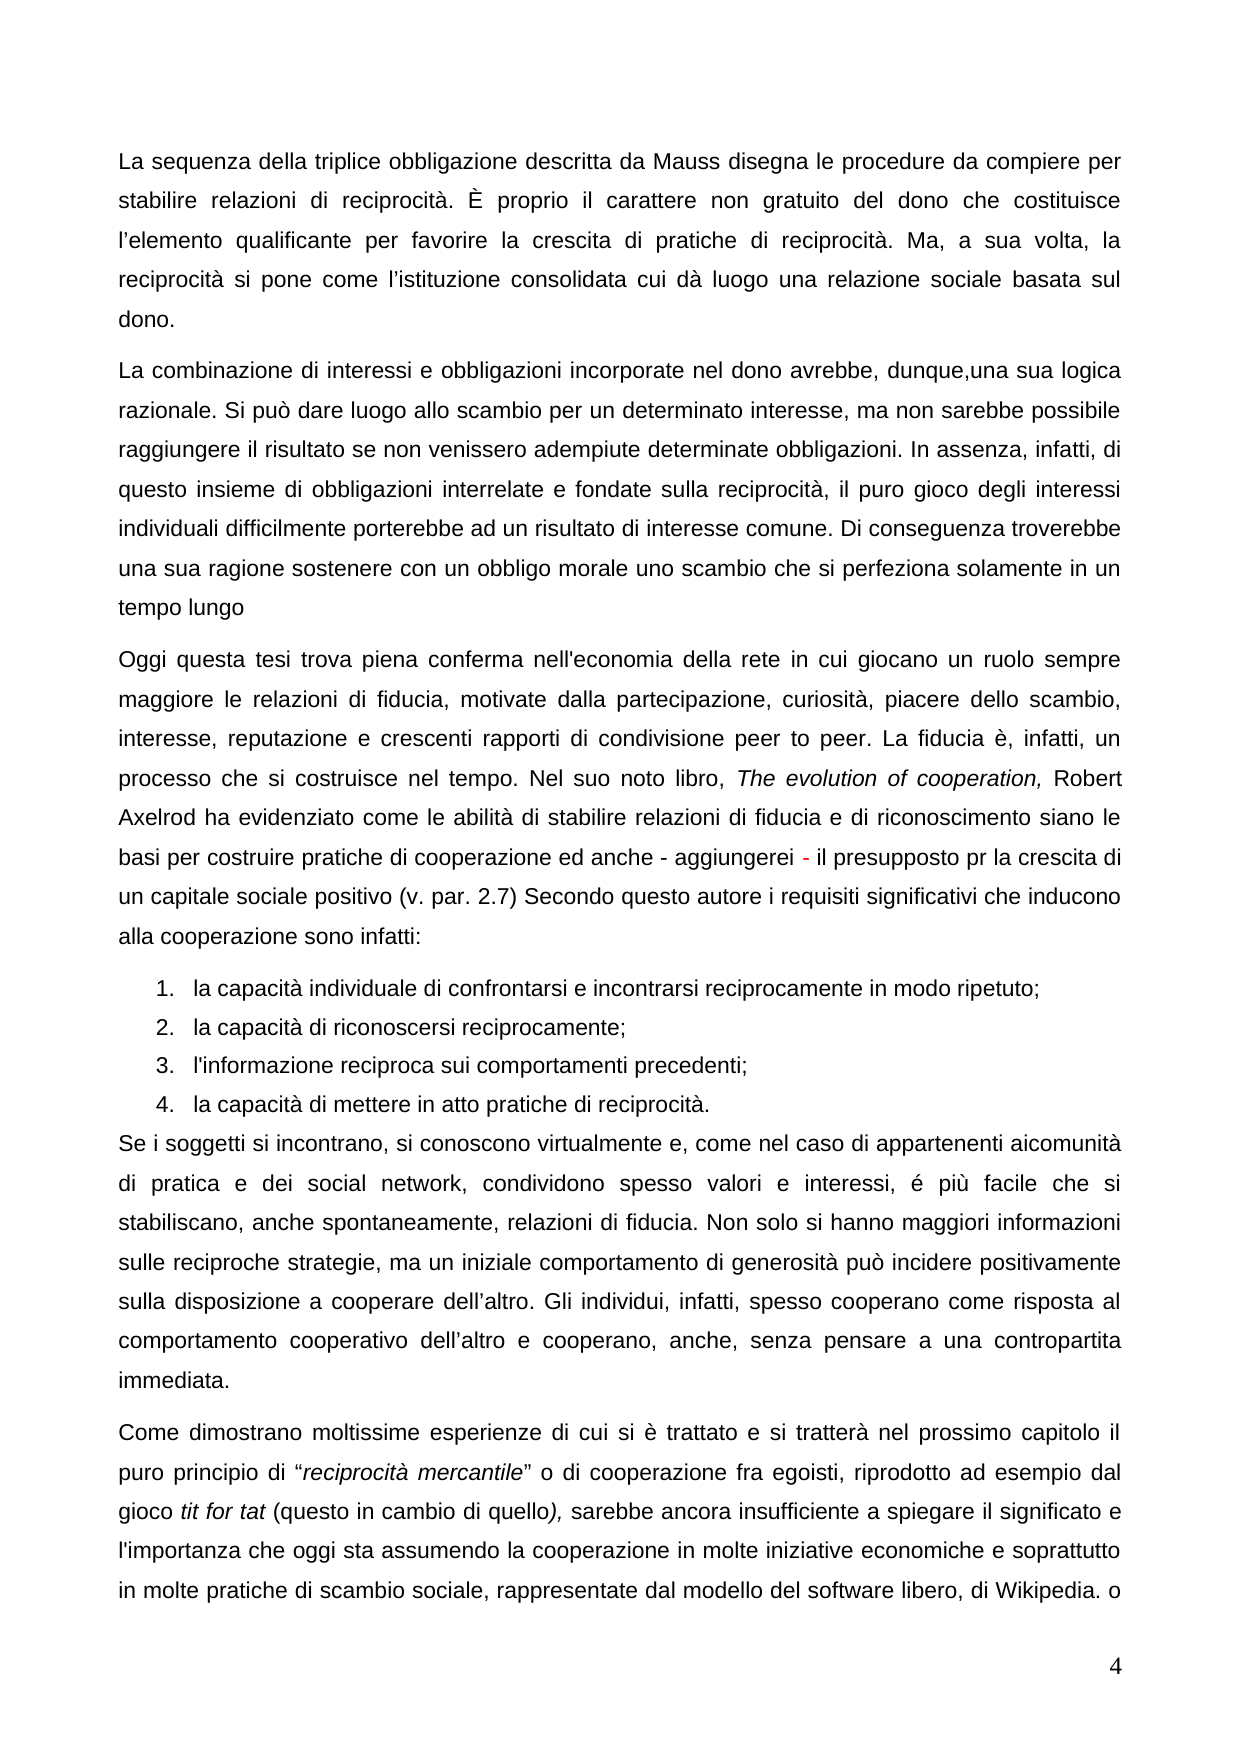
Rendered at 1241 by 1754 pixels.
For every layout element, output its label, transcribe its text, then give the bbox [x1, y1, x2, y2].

list la capacità di riconoscersi reciprocamente; [156, 1013, 1122, 1040]
list l'informazione reciproca sui comportamenti precedenti; [156, 1052, 1122, 1079]
list la capacità di mettere in atto pratiche di reciprocità. [156, 1091, 1122, 1118]
text Come dimostrano moltissime esperienze di cui si è trattato e si tratterà nel prossimo capitolo il puro principio di “reciprocità mercantile” o di cooperazione fra egoisti, riprodotto ad esempio dal gioco tit for tat (questo in cambio di quello), sarebbe ancora insufficiente a spiegare il significato e l'importanza che oggi sta assumendo la cooperazione in molte iniziative economiche e soprattutto in molte pratiche di scambio sociale, rappresentate dal modello del software libero, di Wikipedia. o [118, 1419, 1122, 1603]
list la capacità individuale di confrontarsi e incontrarsi reciprocamente in modo ripetuto; [156, 975, 1122, 1001]
text Se i soggetti si incontrano, si conoscono virtualmente e, come nel caso di appartenenti aicomunità di pratica e dei social network, condividono spesso valori e interessi, é più facile che si stabiliscano, anche spontaneamente, relazioni di fiducia. Non solo si hanno maggiori informazioni sulle reciproche strategie, ma un iniziale comportamento di generosità può incidere positivamente sulla disposizione a cooperare dell’altro. Gli individui, infatti, spesso cooperano come risposta al comportamento cooperativo dell’altro e cooperano, anche, senza pensare a una contropartita immediata. [118, 1130, 1122, 1393]
text La sequenza della triplice obbligazione descritta da Mauss disegna le procedure da compiere per stabilire relazioni di reciprocità. È proprio il carattere non gratuito del dono che costituisce l’elemento qualificante per favorire la crescita di pratiche di reciprocità. Ma, a sua volta, la reciprocità si pone come l’istituzione consolidata cui dà luogo una relazione sociale basata sul dono. [118, 148, 1122, 332]
text La combinazione di interessi e obbligazioni incorporate nel dono avrebbe, dunque,una sua logica razionale. Si può dare luogo allo scambio per un determinato interesse, ma non sarebbe possibile raggiungere il risultato se non venissero adempiute determinate obbligazioni. In assenza, infatti, di questo insieme di obbligazioni interrelate e fondate sulla reciprocità, il puro gioco degli interessi individuali difficilmente porterebbe ad un risultato di interesse comune. Di conseguenza troverebbe una sua ragione sostenere con un obbligo morale uno scambio che si perfeziona solamente in un tempo lungo [118, 357, 1122, 621]
text Oggi questa tesi trova piena conferma nell'economia della rete in cui giocano un ruolo sempre maggiore le relazioni di fiducia, motivate dalla partecipazione, curiosità, piacere dello scambio, interesse, reputazione e crescenti rapporti di condivisione peer to peer. La fiducia è, infatti, un processo che si costruisce nel tempo. Nel suo noto libro, The evolution of cooperation, Robert Axelrod ha evidenziato come le abilità di stabilire relazioni di fiducia e di riconoscimento siano le basi per costruire pratiche di cooperazione ed anche - aggiungerei - il presupposto pr la crescita di un capitale sociale positivo (v. par. 2.7) Secondo questo autore i requisiti significativi che inducono alla cooperazione sono infatti: [118, 646, 1122, 949]
